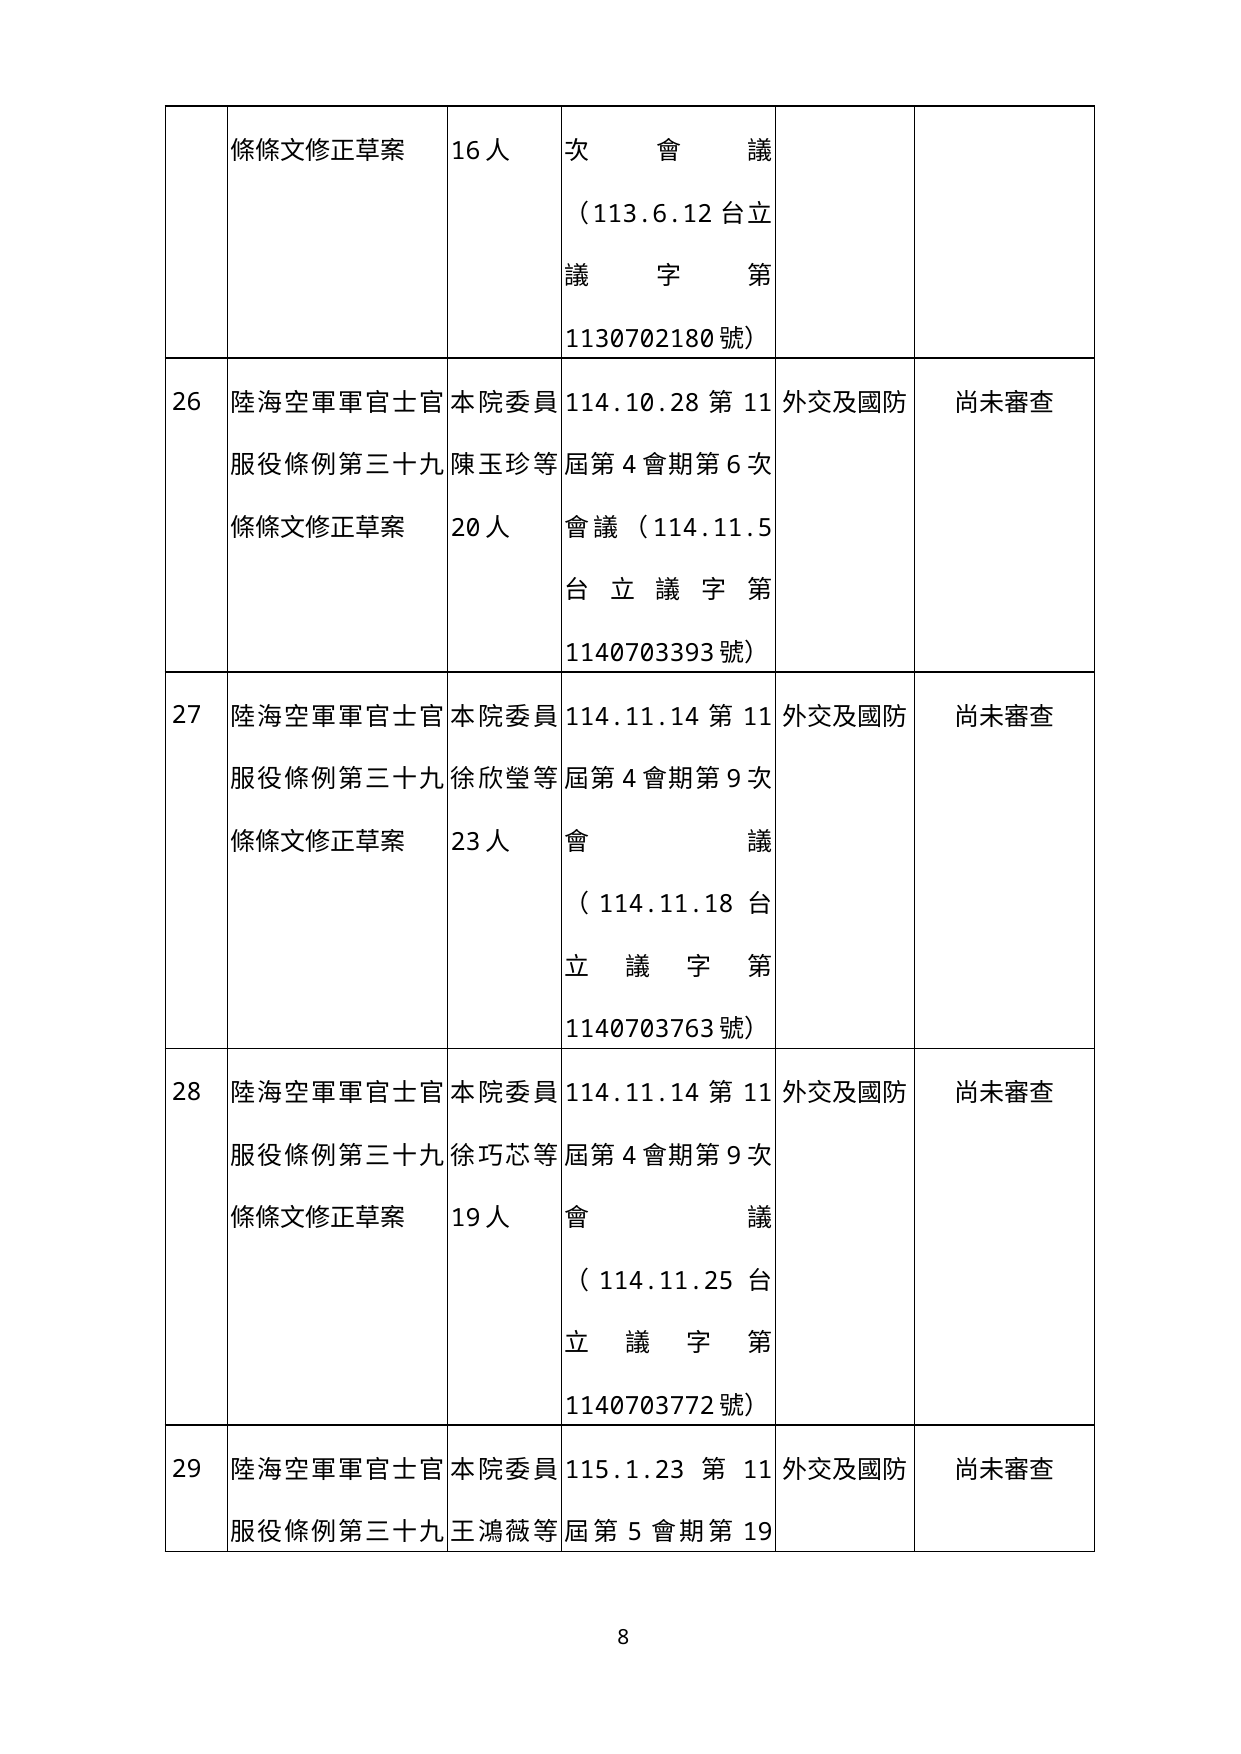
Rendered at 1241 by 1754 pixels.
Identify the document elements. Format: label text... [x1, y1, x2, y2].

table_cell [166, 359, 227, 671]
table_cell 外交及國防 [776, 1426, 914, 1551]
table_cell 114.11.14第11屆第4會期第9次會議（114.11.18台立議字第1140703763號） [562, 673, 775, 1048]
table_cell 本院委員徐巧芯等19人 [448, 1049, 561, 1424]
table_cell 本院委員陳玉珍等20人 [448, 359, 561, 671]
table_cell 外交及國防 [776, 1049, 914, 1424]
table_cell 尚未審查 [915, 1426, 1094, 1551]
table_cell 陸海空軍軍官士官服役條例第三十九條條文修正草案 [228, 673, 447, 1048]
table_cell [166, 107, 227, 357]
table_cell 條條文修正草案 [228, 107, 447, 357]
table_cell 115.1.23第11屆第5會期第19 [562, 1426, 775, 1551]
table_cell [166, 1426, 227, 1551]
table_cell 本院委員王鴻薇等 [448, 1426, 561, 1551]
table_cell 尚未審查 [915, 359, 1094, 671]
table_cell 尚未審查 [915, 673, 1094, 1048]
table_cell [166, 673, 227, 1048]
table_cell 陸海空軍軍官士官服役條例第三十九 [228, 1426, 447, 1551]
table_cell 114.11.14第11屆第4會期第9次會議（114.11.25台立議字第1140703772號） [562, 1049, 775, 1424]
table_cell 16人 [448, 107, 561, 357]
table_cell 陸海空軍軍官士官服役條例第三十九條條文修正草案 [228, 1049, 447, 1424]
table_cell [166, 1049, 227, 1424]
table_cell 外交及國防 [776, 359, 914, 671]
table_cell 114.10.28第11屆第4會期第6次會議（114.11.5台立議字第1140703393號） [562, 359, 775, 671]
table_cell 本院委員徐欣瑩等23人 [448, 673, 561, 1048]
table_cell 外交及國防 [776, 673, 914, 1048]
table_cell [915, 107, 1094, 357]
table_cell 陸海空軍軍官士官服役條例第三十九條條文修正草案 [228, 359, 447, 671]
table_cell [776, 107, 914, 357]
table_cell 次會議（113.6.12台立議字第1130702180號） [562, 107, 775, 357]
table_cell 尚未審查 [915, 1049, 1094, 1424]
